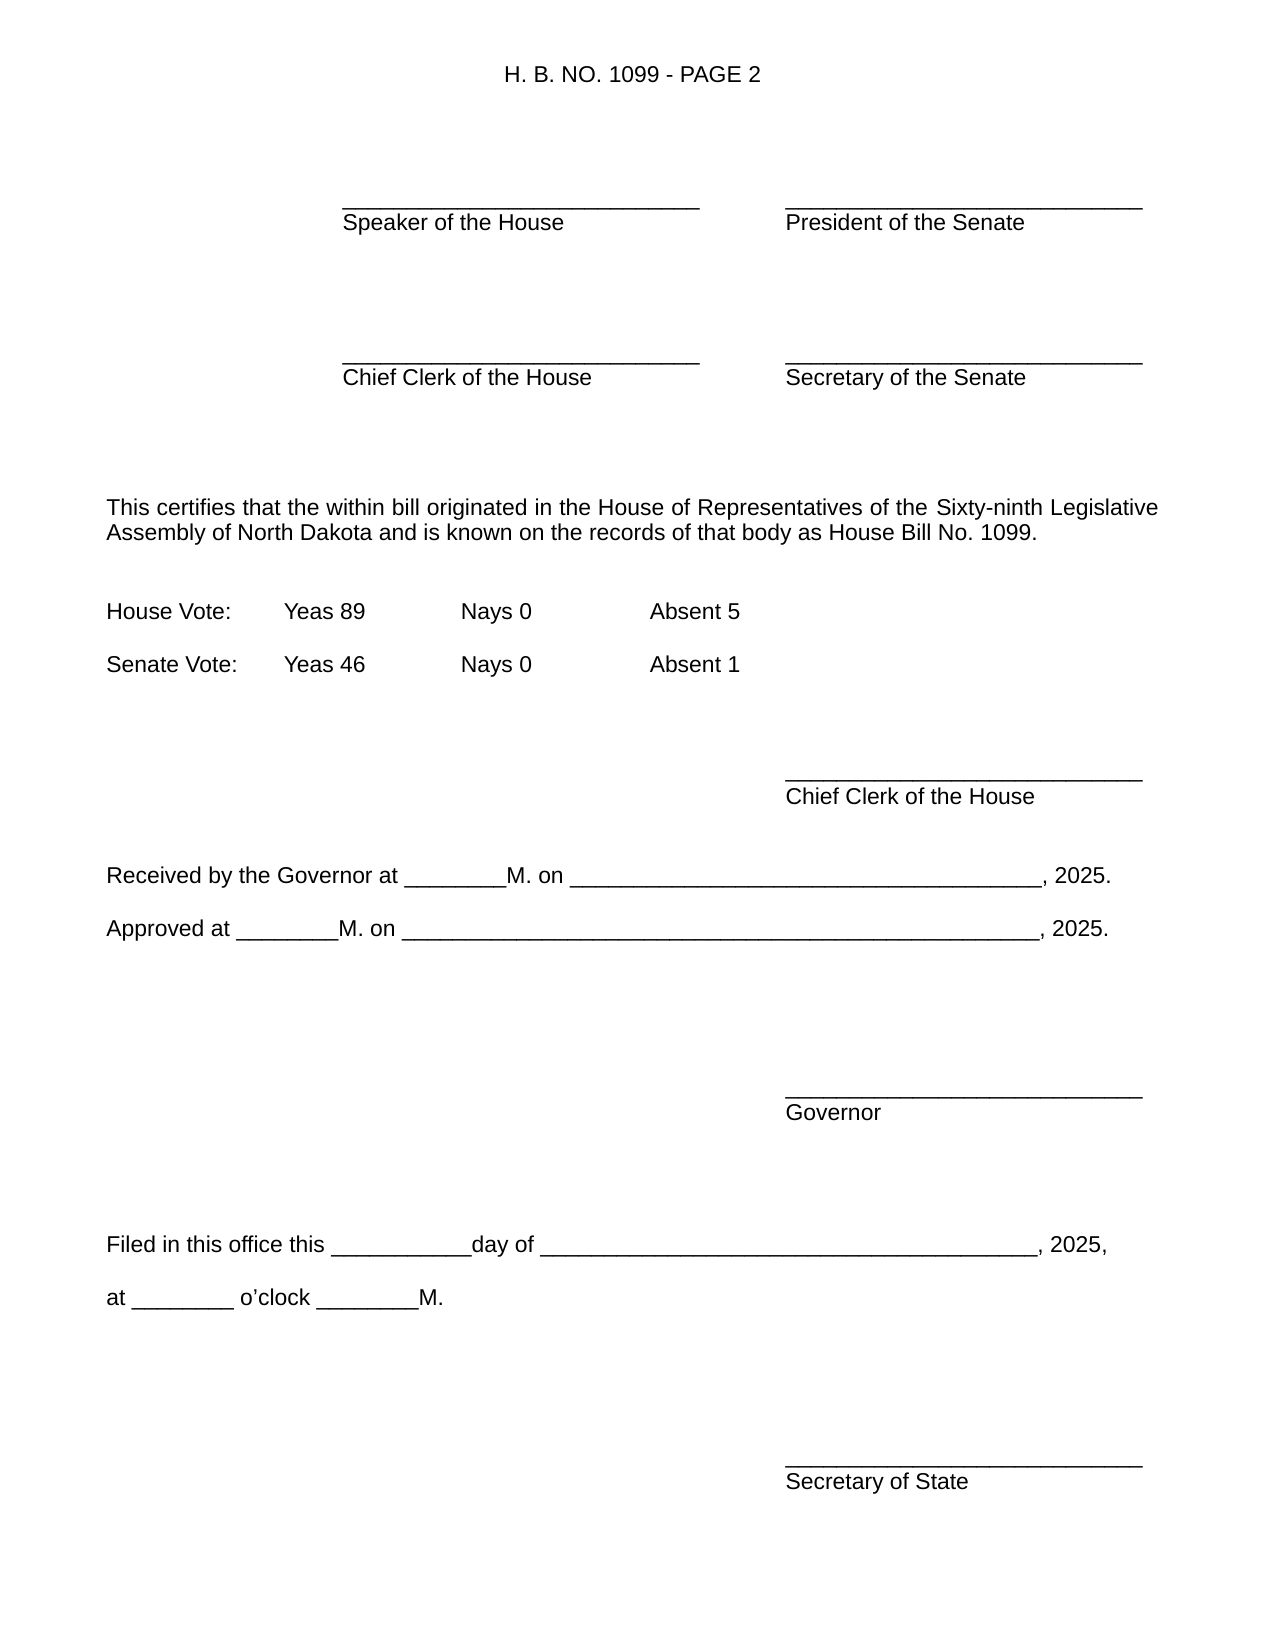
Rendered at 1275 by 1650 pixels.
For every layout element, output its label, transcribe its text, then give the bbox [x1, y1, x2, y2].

text Received by the Governor at ________M. on _____________________________________, 2025. [106, 862, 1158, 888]
text Senate Vote: Yeas 46 Nays 0 Absent 1 [106, 651, 1158, 677]
text Chief Clerk of the House [106, 783, 1158, 809]
text ____________________________ [106, 1442, 1158, 1468]
text Governor [106, 1099, 1158, 1125]
text at ________ o’clock ________M. [106, 1283, 1158, 1310]
text Chief Clerk of the House Secretary of the Senate [106, 366, 1158, 391]
text ____________________________ [106, 756, 1158, 783]
text ____________________________ [106, 1073, 1158, 1099]
text Approved at ________M. on __________________________________________________, 2025. [106, 914, 1158, 941]
text Speaker of the House President of the Senate [106, 211, 1158, 236]
text ____________________________ ____________________________ [106, 186, 1158, 211]
text Secretary of State [106, 1468, 1158, 1494]
text Filed in this office this ___________day of _______________________________________, 2025, [106, 1231, 1158, 1257]
text ____________________________ ____________________________ [106, 341, 1158, 366]
text This certifies that the within bill originated in the House of Representatives of the Sixty-ninth Legislative Assembly of North Dakota and is known on the records of that body as House Bill No. 1099. [106, 496, 1158, 546]
text House Vote: Yeas 89 Nays 0 Absent 5 [106, 598, 1158, 625]
